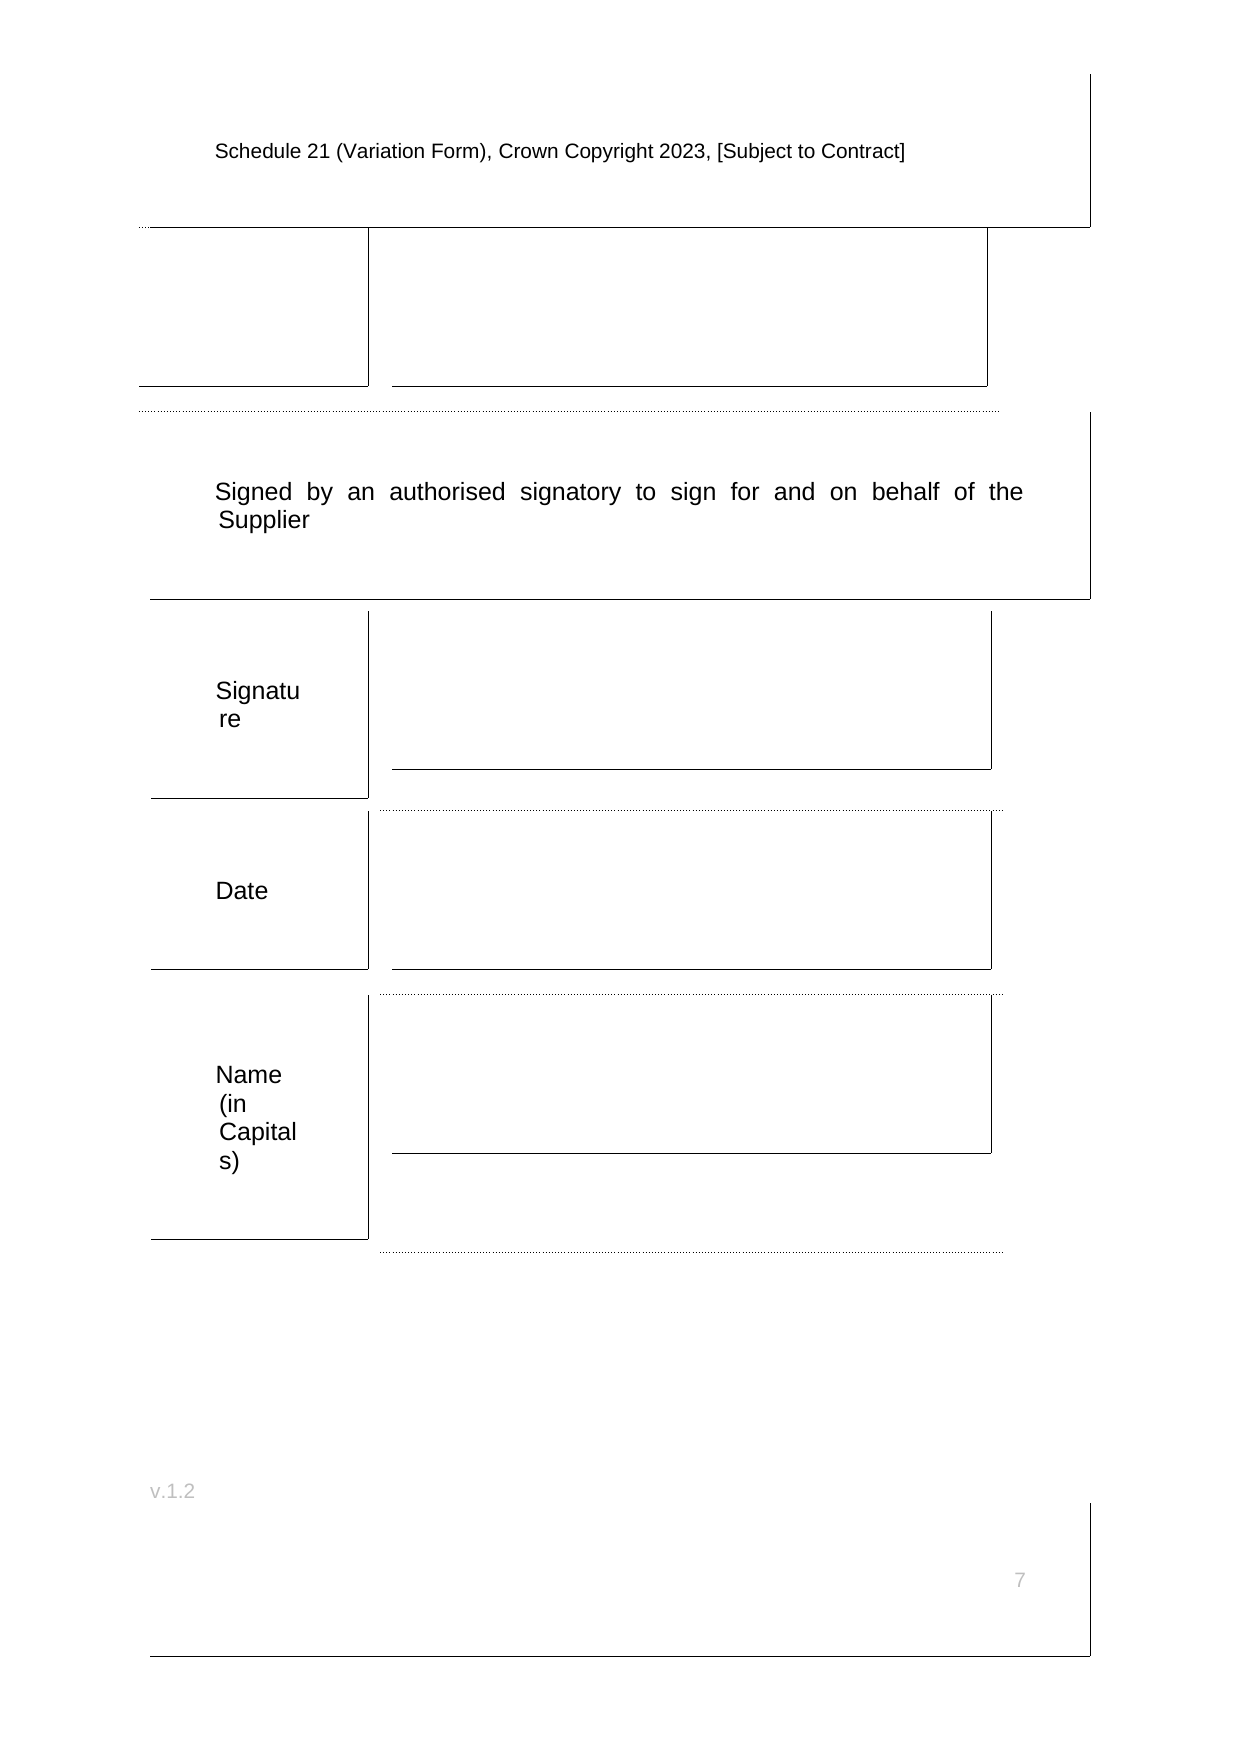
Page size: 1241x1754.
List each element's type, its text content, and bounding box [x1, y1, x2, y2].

table_cell Date [139, 810, 380, 994]
table_header Signature [139, 611, 380, 810]
table_cell [139, 227, 380, 411]
table_cell Name (in Capitals) [139, 994, 380, 1252]
table_cell [380, 810, 1003, 994]
table_cell [380, 227, 999, 411]
table_header [380, 611, 1003, 810]
table_cell [380, 994, 1003, 1252]
text Signed by an authorised signatory to sign for and on behalf of the Supplier [150, 412, 1090, 599]
